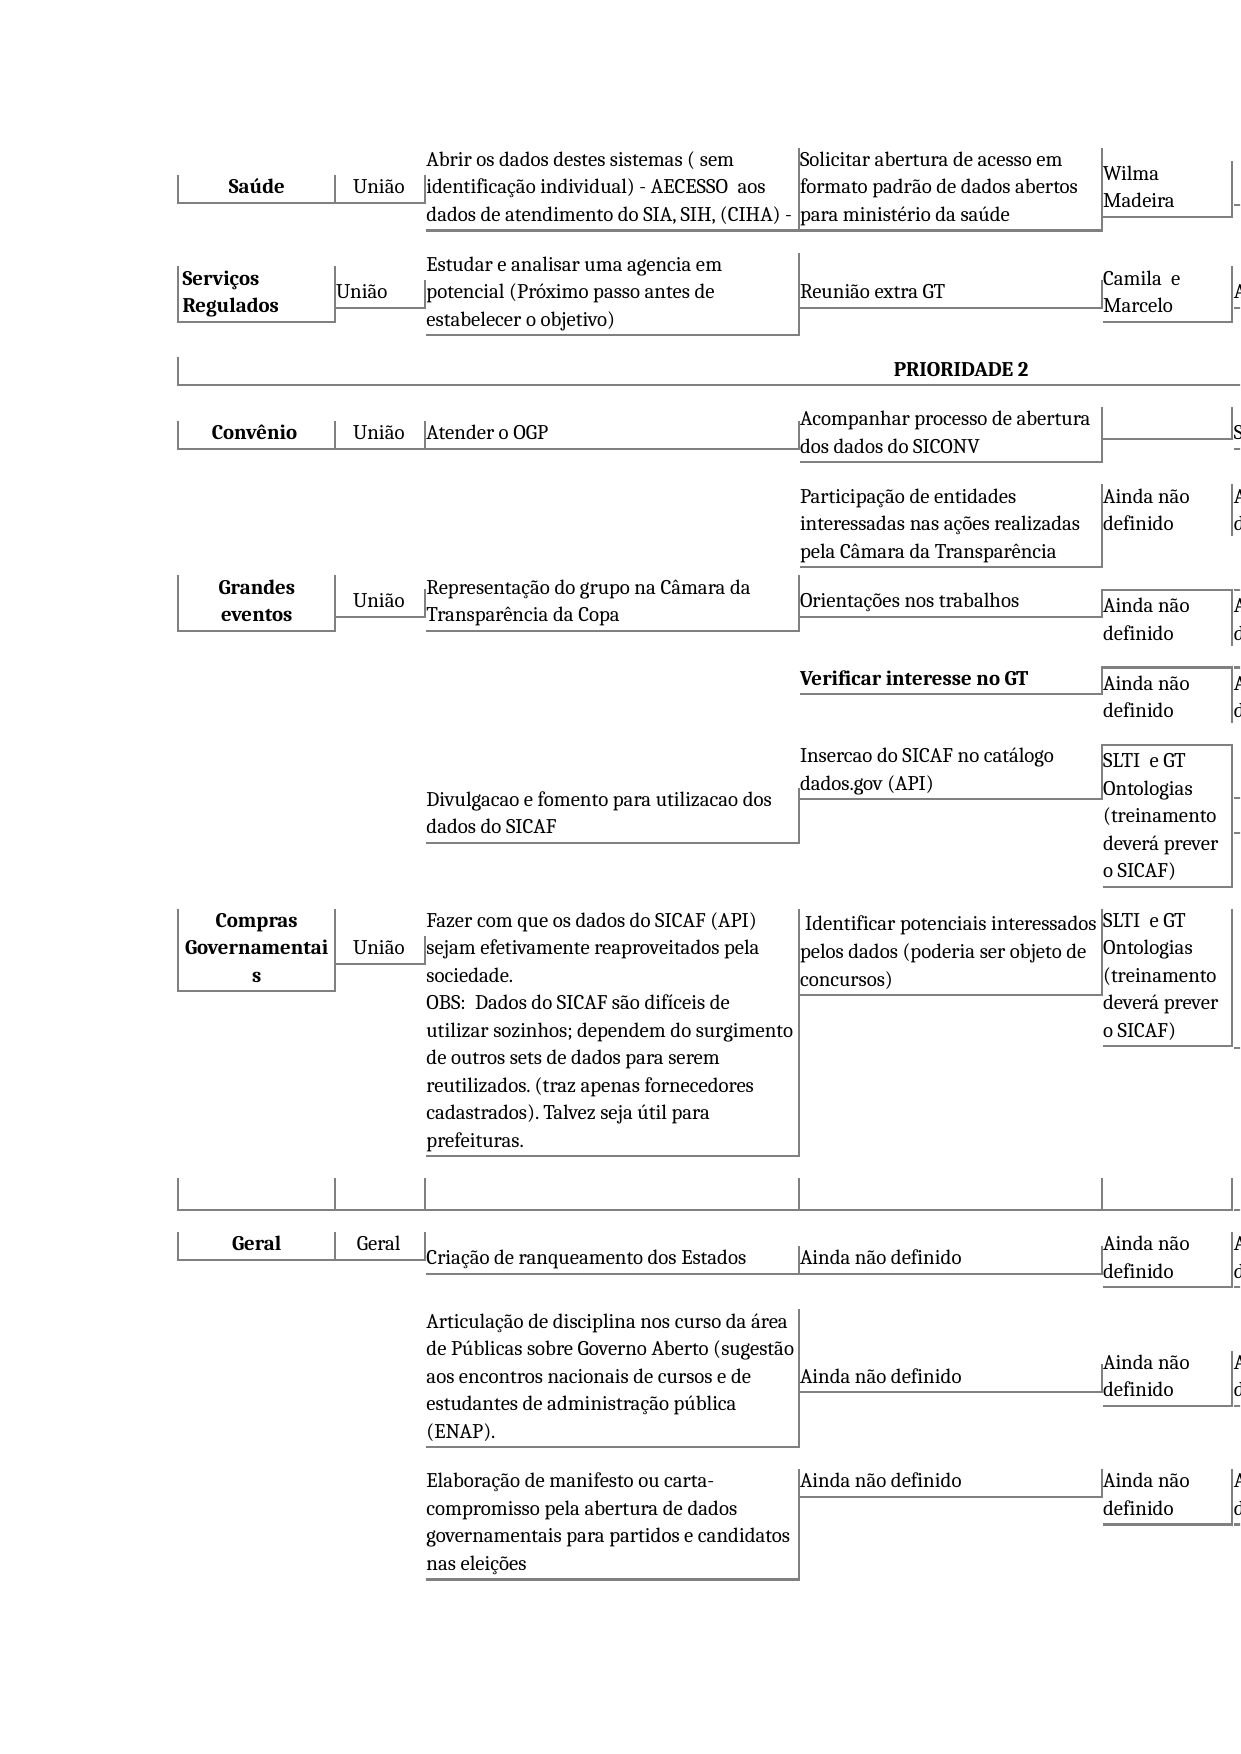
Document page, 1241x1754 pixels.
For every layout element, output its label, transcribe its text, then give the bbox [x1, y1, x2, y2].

table_cell [177, 386, 1240, 407]
table_cell Grandes eventos [177, 484, 336, 630]
table_cell [336, 309, 426, 357]
table_cell PRIORIDADE 2 [179, 357, 1240, 384]
table_cell [800, 996, 1103, 1178]
table_cell [426, 1275, 800, 1309]
table_cell [800, 1275, 1103, 1309]
table_cell [1234, 834, 1240, 908]
table_cell Articulação de disciplina nos curso da área de Públicas sobre Governo Aberto (sugestão aos encontros nacionais de cursos e de estudantes de administração pública (ENAP). [426, 1309, 798, 1446]
table_cell [1103, 323, 1233, 357]
table_cell [177, 1261, 336, 1601]
table_cell [426, 336, 800, 357]
table_cell [1103, 1178, 1231, 1209]
table_cell Ainda não definido [1103, 669, 1233, 744]
table_cell Ainda não definido [1103, 591, 1233, 666]
table_cell Geral [179, 1232, 334, 1259]
table_cell [1234, 206, 1240, 252]
table_cell Compras Governamentais [177, 744, 336, 990]
table_cell Wilma Madeira [1103, 148, 1233, 216]
table_cell [1234, 148, 1240, 204]
table_cell [1103, 1526, 1233, 1601]
table_cell [800, 618, 1103, 666]
table_cell [800, 568, 1103, 589]
table_cell Camila e Marcelo [1103, 253, 1233, 321]
table_cell Ainda não definido [1234, 1407, 1240, 1469]
table_cell [1103, 888, 1233, 908]
table_cell [1103, 1288, 1233, 1309]
table_cell [800, 463, 1103, 484]
table_cell Ainda não definido [1234, 1526, 1240, 1601]
table_cell [1103, 1407, 1233, 1469]
table_cell [1234, 1178, 1240, 1209]
table_cell [1234, 1049, 1240, 1178]
table_cell Serviços Regulados [177, 253, 336, 321]
table_cell Saúde [177, 148, 336, 202]
table_cell [426, 1178, 798, 1209]
table_cell Orientações nos trabalhos [800, 589, 1101, 616]
table_cell [1103, 407, 1231, 438]
table_cell [177, 204, 336, 252]
table_cell Ainda não definido [1103, 1232, 1231, 1286]
table_cell [800, 1498, 1103, 1601]
table_cell [800, 1393, 1103, 1469]
table_cell Abrir os dados destes sistemas ( sem identificação individual) - AECESSO aos dados de atendimento do SIA, SIH, (CIHA) - [426, 148, 798, 229]
table_cell Solicitar abertura de acesso em formato padrão de dados abertos para ministério da saúde [800, 148, 1101, 229]
table_cell [1103, 1047, 1233, 1178]
table_cell SLTI e GT Ontologias (treinamento deverá prever o SICAF) [1103, 746, 1231, 886]
table_cell Verificar interesse no GT [800, 666, 1101, 693]
table_cell Geral [336, 1232, 424, 1259]
table_cell [336, 1211, 426, 1232]
table_cell [1234, 799, 1240, 832]
table_cell [336, 965, 426, 1178]
table_cell Ainda não definido [800, 1309, 1103, 1391]
table_cell [1234, 1211, 1240, 1232]
table_cell [1103, 1211, 1233, 1232]
table_cell Identificar potenciais interessados pelos dados (poderia ser objeto de concursos) [800, 909, 1101, 994]
table_cell União [336, 484, 426, 616]
table_cell União [336, 253, 426, 307]
table_cell [426, 450, 800, 484]
table_cell [177, 632, 336, 744]
table_cell [1234, 909, 1240, 1047]
table_cell [177, 450, 336, 484]
table_cell Ainda não definido [1103, 1309, 1233, 1405]
table_cell [1103, 218, 1233, 252]
table_cell [426, 1157, 800, 1178]
table_cell Ainda não definido [1234, 521, 1240, 589]
table_cell [800, 1178, 1101, 1209]
table_cell Ainda não definido [800, 1232, 1103, 1273]
table_cell Insercao do SICAF no catálogo dados.gov (API) [800, 744, 1101, 798]
table_cell Criação de ranqueamento dos Estados [426, 1232, 800, 1273]
table_cell Atender o OGP [426, 407, 800, 448]
table_cell [800, 309, 1103, 357]
table_cell [336, 1261, 426, 1601]
table_cell [800, 1211, 1103, 1232]
table_cell Participação de entidades interessadas nas ações realizadas pela Câmara da Transparência [800, 484, 1101, 566]
table_cell Ainda não definido [1103, 484, 1233, 589]
table_cell [336, 1178, 424, 1209]
table_cell Ainda não definido [1103, 1469, 1231, 1523]
table_cell Acompanhar processo de abertura dos dados do SICONV [800, 407, 1101, 461]
table_cell União [336, 148, 426, 202]
table_cell União [336, 744, 426, 963]
table_cell [426, 632, 800, 744]
table_cell [800, 800, 1103, 908]
table_cell [426, 232, 800, 252]
table_cell [336, 450, 426, 484]
table_cell [177, 323, 336, 357]
table_cell [426, 844, 800, 908]
table_cell SLTI e GT Ontologias (treinamento deverá prever o SICAF) [1103, 909, 1231, 1045]
table_cell [800, 232, 1103, 252]
table_cell [177, 1211, 336, 1232]
table_cell [336, 204, 426, 252]
table_cell [426, 1211, 800, 1232]
table_cell União [336, 407, 426, 448]
table_cell Ainda não definido [800, 1469, 1101, 1496]
table_cell [179, 1178, 334, 1209]
table_cell [336, 618, 426, 744]
table_cell Fazer com que os dados do SICAF (API) sejam efetivamente reaproveitados pela sociedade. OBS: Dados do SICAF são difíceis de utilizar sozinhos; dependem do surgimento de outros sets de dados para serem reutilizados. (traz apenas fornecedores cadastrados). Talvez seja útil para prefeituras. [426, 909, 798, 1155]
table_cell [1234, 744, 1240, 797]
table_cell [800, 695, 1103, 744]
table_cell Divulgacao e fomento para utilizacao dos dados do SICAF [426, 744, 800, 842]
table_cell Convênio [177, 407, 336, 448]
table_cell Estudar e analisar uma agencia em potencial (Próximo passo antes de estabelecer o objetivo) [426, 253, 798, 334]
table_cell Elaboração de manifesto ou carta-compromisso pela abertura de dados governamentais para partidos e candidatos nas eleições [426, 1469, 798, 1578]
table_cell [426, 1448, 800, 1469]
table_cell [426, 1581, 800, 1601]
table_cell [177, 992, 336, 1178]
table_cell Reunião extra GT [800, 253, 1103, 307]
table_cell Representação do grupo na Câmara da Transparência da Copa [426, 484, 800, 630]
table_cell [1103, 440, 1233, 484]
